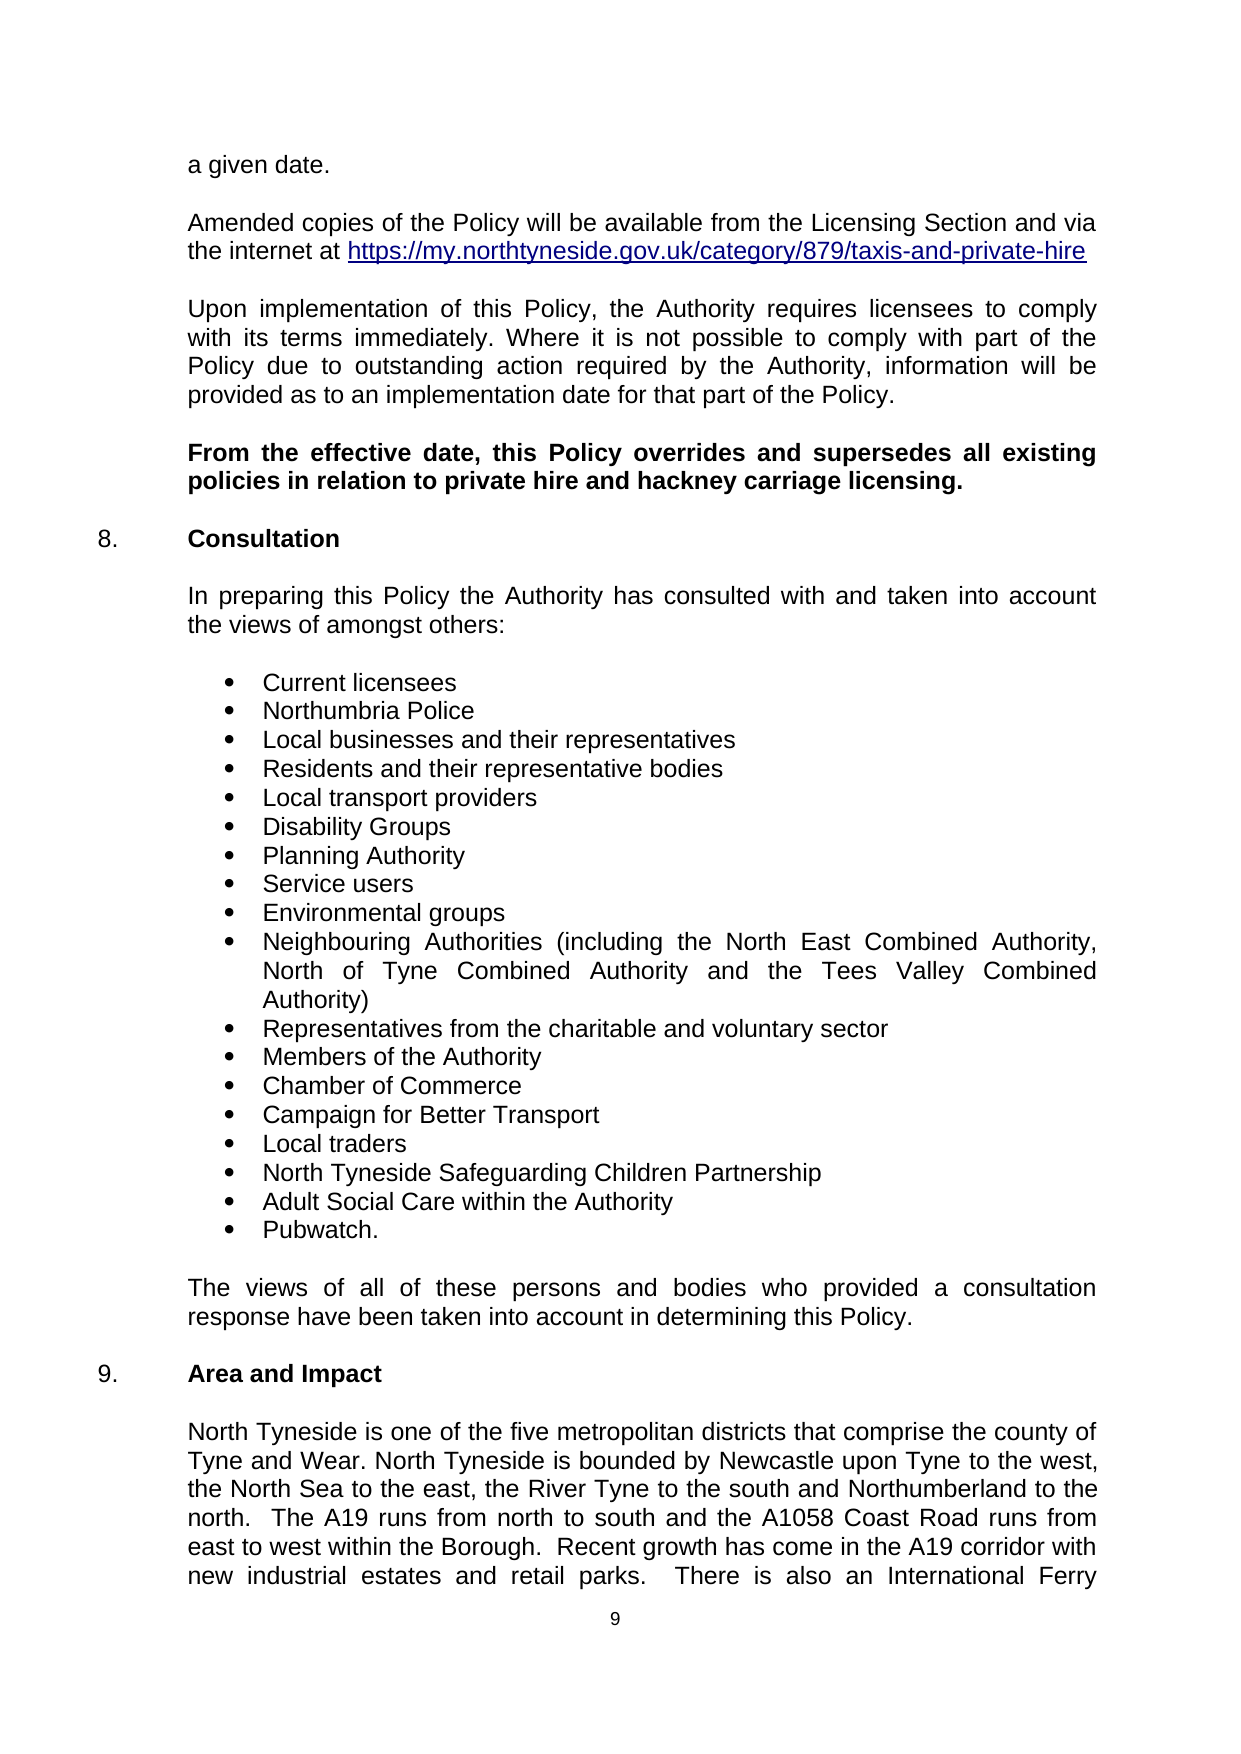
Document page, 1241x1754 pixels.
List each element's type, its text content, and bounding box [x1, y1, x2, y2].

table_cell [1110, 1273, 1117, 1331]
table_cell [86, 1273, 176, 1331]
table_cell [86, 812, 176, 841]
table_cell Consultation [176, 524, 1110, 552]
table_cell [1110, 524, 1117, 552]
table_cell [1110, 812, 1117, 841]
table_cell [176, 1244, 1110, 1273]
table_cell 8. [86, 524, 176, 552]
table_cell [86, 870, 176, 1244]
table_cell [86, 696, 176, 725]
table_cell [1110, 725, 1117, 754]
table_cell [176, 553, 1110, 581]
table_cell [1110, 150, 1117, 294]
table_cell [86, 581, 176, 639]
table_cell [1110, 409, 1117, 437]
table_cell The views of all of these persons and bodies who provided a consultation response have been taken into account in determining this Policy. [176, 1273, 1110, 1331]
table_cell [1110, 438, 1117, 495]
table_cell [86, 1417, 176, 1589]
table_cell [86, 754, 176, 783]
table_cell Area and Impact [176, 1359, 1110, 1388]
table_cell 9. [86, 1359, 176, 1388]
table_cell [86, 553, 176, 581]
table_cell [86, 841, 176, 869]
table_cell [1110, 783, 1117, 812]
table_cell [86, 639, 176, 667]
table_cell [1110, 639, 1117, 667]
table_cell Local businesses and their representatives [176, 725, 1110, 754]
table_cell [1110, 754, 1117, 783]
table_cell [1110, 1359, 1117, 1388]
table_cell [86, 725, 176, 754]
table_cell [176, 495, 1110, 524]
table_cell [86, 783, 176, 812]
table_cell [176, 1388, 1110, 1417]
table_cell [1110, 1388, 1117, 1417]
table_cell [1110, 870, 1117, 1244]
table_cell [1110, 553, 1117, 581]
table_cell [86, 1388, 176, 1417]
table_cell [86, 438, 176, 495]
table_cell [1110, 581, 1117, 639]
table_cell [1110, 294, 1117, 409]
table_cell [86, 495, 176, 524]
table_cell [1110, 495, 1117, 524]
table_cell [176, 409, 1110, 437]
table_cell North Tyneside is one of the five metropolitan districts that comprise the county of Tyne and Wear. North Tyneside is bounded by Newcastle upon Tyne to the west, the North Sea to the east, the River Tyne to the south and Northumberland to the north. The A19 runs from north to south and the A1058 Coast Road runs from east to west within the Borough. Recent growth has come in the A19 corridor with new industrial estates and retail parks. There is also an International Ferry [176, 1417, 1110, 1589]
table_cell [1110, 1417, 1117, 1589]
table_cell Service users Environmental groups Neighbouring Authorities (including the North East Combined Authority, North of Tyne Combined Authority and the Tees Valley Combined Authority) Representatives from the charitable and voluntary sector Members of the Authority Chamber of Commerce Campaign for Better Transport Local traders North Tyneside Safeguarding Children Partnership Adult Social Care within the Authority Pubwatch. [176, 870, 1110, 1244]
table_cell Northumbria Police [176, 696, 1110, 725]
table_cell From the effective date, this Policy overrides and supersedes all existing policies in relation to private hire and hackney carriage licensing. [176, 438, 1110, 495]
table_cell [1110, 696, 1117, 725]
table_cell [1110, 841, 1117, 869]
table_cell Upon implementation of this Policy, the Authority requires licensees to comply with its terms immediately. Where it is not possible to comply with part of the Policy due to outstanding action required by the Authority, information will be provided as to an implementation date for that part of the Policy. [176, 294, 1110, 409]
table_cell [86, 1331, 176, 1359]
table_cell [86, 294, 176, 409]
table_cell [176, 1331, 1110, 1359]
table_cell [86, 1244, 176, 1273]
table_cell a given date. Amended copies of the Policy will be available from the Licensing Section and via the internet at https://my.northtyneside.gov.uk/category/879/taxis-and-private-hire [176, 150, 1110, 294]
table_cell [1110, 668, 1117, 696]
table_cell In preparing this Policy the Authority has consulted with and taken into account the views of amongst others: [176, 581, 1110, 639]
table_cell Planning Authority [176, 841, 1110, 869]
table_cell [86, 150, 176, 294]
table_cell Disability Groups [176, 812, 1110, 841]
table_cell [176, 639, 1110, 667]
table_cell Residents and their representative bodies [176, 754, 1110, 783]
table_cell [1110, 1331, 1117, 1359]
table_cell [86, 409, 176, 437]
table_cell Local transport providers [176, 783, 1110, 812]
table_cell [1110, 1244, 1117, 1273]
table_cell Current licensees [176, 668, 1110, 696]
table_cell [86, 668, 176, 696]
